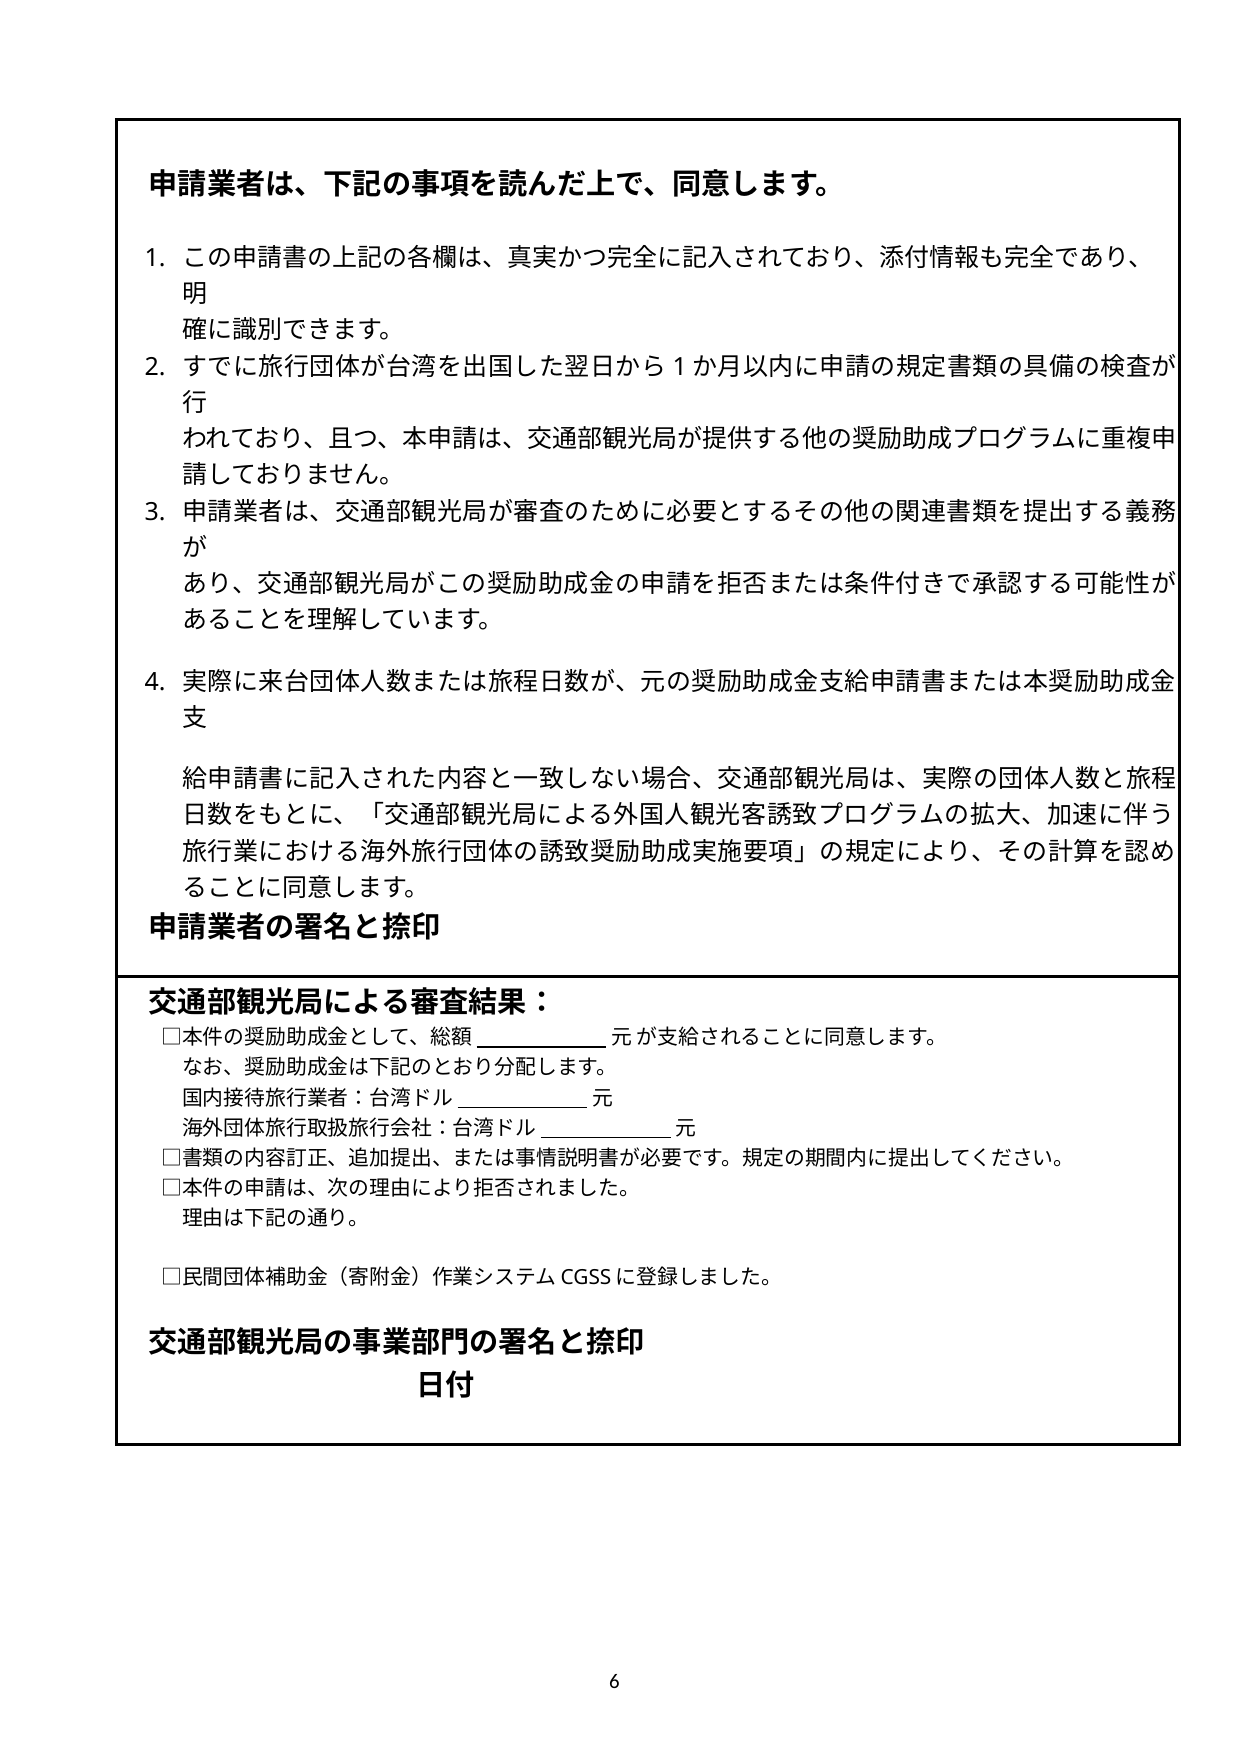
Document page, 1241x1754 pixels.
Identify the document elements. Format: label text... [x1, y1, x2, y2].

table_cell 申請業者は、下記の事項を読んだ上で、同意します。 この申請書の上記の各欄は、真実かつ完全に記入されており、添付情報も完全であり、明 確に識別できます。 すでに旅行団体が台湾を出国した翌日から1か月以内に申請の規定書類の具備の検査が行 われており、且つ、本申請は、交通部観光局が提供する他の奨励助成プログラムに重複申請しておりません。 申請業者は、交通部観光局が審査のために必要とするその他の関連書類を提出する義務が あり、交通部観光局がこの奨励助成金の申請を拒否または条件付きで承認する可能性があることを理解しています。 実際に来台団体人数または旅程日数が、元の奨励助成金支給申請書または本奨励助成金支 給申請書に記入された内容と一致しない場合、交通部観光局は、実際の団体人数と旅程日数をもとに、「交通部観光局による外国人観光客誘致プログラムの拡大、加速に伴う旅行業における海外旅行団体の誘致奨励助成実施要項」の規定により、その計算を認めることに同意します。 申請業者の署名と捺印 [118, 121, 1178, 975]
table_cell 交通部観光局による審査結果： □本件の奨励助成金として、総額 元 が支給されることに同意します。 なお、奨励助成金は下記のとおり分配します。 国内接待旅行業者：台湾ドル 元 海外団体旅行取扱旅行会社：台湾ドル 元 □書類の内容訂正、追加提出、または事情説明書が必要です。規定の期間内に提出してください。 □本件の申請は、次の理由により拒否されました。 理由は下記の通り。 □民間団体補助金（寄附金）作業システムCGSSに登録しました。 交通部観光局の事業部門の署名と捺印 日付 [118, 978, 1178, 1443]
table_cell [1181, 118, 1186, 975]
table_cell [1181, 975, 1186, 1443]
